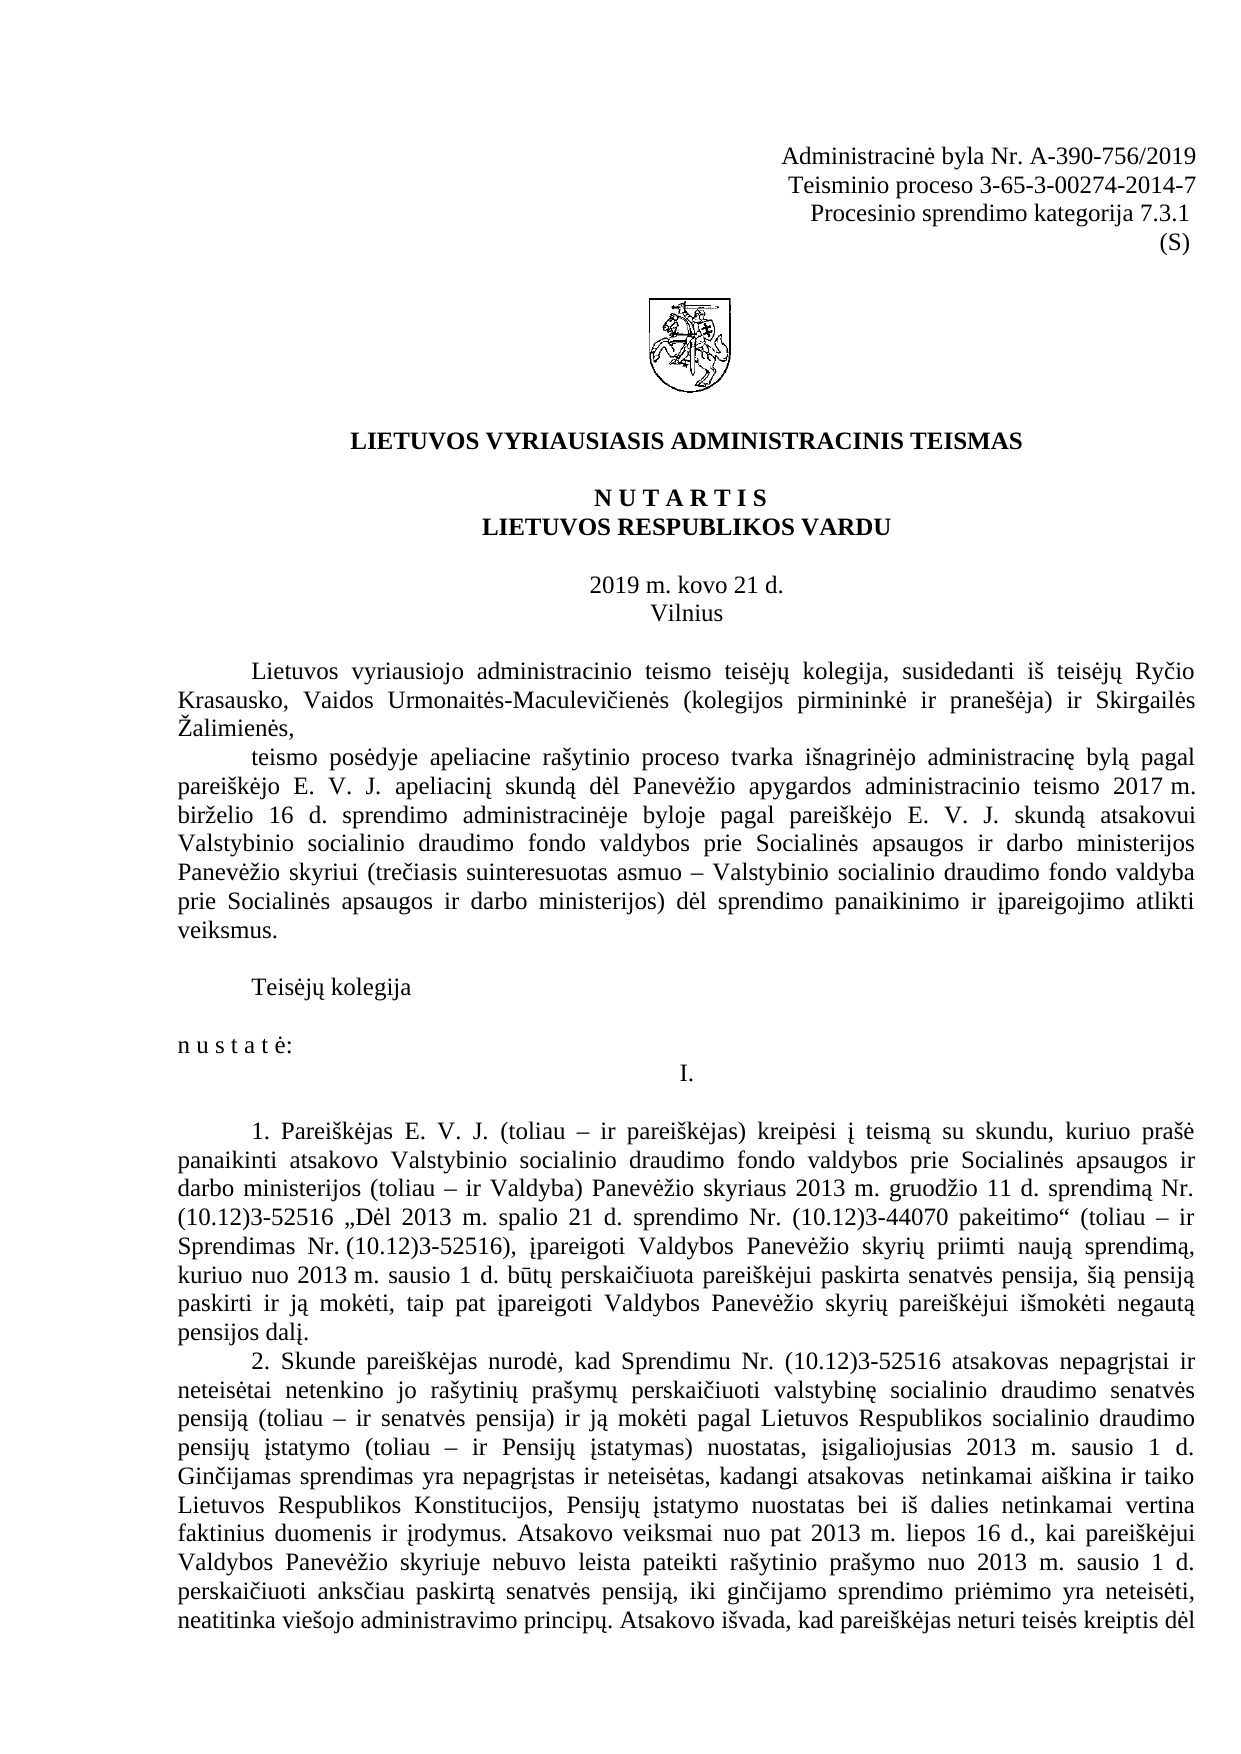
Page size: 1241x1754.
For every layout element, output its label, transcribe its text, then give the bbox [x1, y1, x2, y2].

text Teisėjų kolegija [177, 972, 1196, 1001]
text NUTARTIS [177, 483, 1196, 512]
text 1. Pareiškėjas E. V. J. (toliau – ir pareiškėjas) kreipėsi į teismą su skundu, kuriuo prašė panaikinti atsakovo Valstybinio socialinio draudimo fondo valdybos prie Socialinės apsaugos ir darbo ministerijos (toliau – ir Valdyba) Panevėžio skyriaus 2013 m. gruodžio 11 d. sprendimą Nr. (10.12)3-52516 „Dėl 2013 m. spalio 21 d. sprendimo Nr. (10.12)3-44070 pakeitimo“ (toliau – ir Sprendimas Nr. (10.12)3-52516), įpareigoti Valdybos Panevėžio skyrių priimti naują sprendimą, kuriuo nuo 2013 m. sausio 1 d. būtų perskaičiuota pareiškėjui paskirta senatvės pensija, šią pensiją paskirti ir ją mokėti, taip pat įpareigoti Valdybos Panevėžio skyrių pareiškėjui išmokėti negautą pensijos dalį. [177, 1116, 1196, 1346]
text (S) [177, 227, 1196, 256]
text Teisminio proceso 3-65-3-00274-2014-7 [177, 170, 1196, 198]
text Lietuvos vyriausiojo administracinio teismo teisėjų kolegija, susidedanti iš teisėjų Ryčio Krasausko, Vaidos Urmonaitės-Maculevičienės (kolegijos pirmininkė ir pranešėja) ir Skirgailės Žalimienės, [177, 656, 1196, 742]
text I. [177, 1058, 1196, 1087]
text teismo posėdyje apeliacine rašytinio proceso tvarka išnagrinėjo administracinę bylą pagal pareiškėjo E. V. J. apeliacinį skundą dėl Panevėžio apygardos administracinio teismo 2017 m. birželio 16 d. sprendimo administracinėje byloje pagal pareiškėjo E. V. J. skundą atsakovui Valstybinio socialinio draudimo fondo valdybos prie Socialinės apsaugos ir darbo ministerijos Panevėžio skyriui (trečiasis suinteresuotas asmuo – Valstybinio socialinio draudimo fondo valdyba prie Socialinės apsaugos ir darbo ministerijos) dėl sprendimo panaikinimo ir įpareigojimo atlikti veiksmus. [177, 742, 1196, 943]
text n u s t a t ė: [177, 1030, 1196, 1058]
text Administracinė byla Nr. A-390-756/2019 [627, 141, 1196, 170]
text Vilnius [177, 598, 1196, 627]
text LIETUVOS RESPUBLIKOS VARDU [177, 512, 1196, 541]
text 2019 m. kovo 21 d. [177, 570, 1196, 598]
text Procesinio sprendimo kategorija 7.3.1 [177, 198, 1196, 227]
text 2. Skunde pareiškėjas nurodė, kad Sprendimu Nr. (10.12)3-52516 atsakovas nepagrįstai ir neteisėtai netenkino jo rašytinių prašymų perskaičiuoti valstybinę socialinio draudimo senatvės pensiją (toliau – ir senatvės pensija) ir ją mokėti pagal Lietuvos Respublikos socialinio draudimo pensijų įstatymo (toliau – ir Pensijų įstatymas) nuostatas, įsigaliojusias 2013 m. sausio 1 d. Ginčijamas sprendimas yra nepagrįstas ir neteisėtas, kadangi atsakovas netinkamai aiškina ir taiko Lietuvos Respublikos Konstitucijos, Pensijų įstatymo nuostatas bei iš dalies netinkamai vertina faktinius duomenis ir įrodymus. Atsakovo veiksmai nuo pat 2013 m. liepos 16 d., kai pareiškėjui Valdybos Panevėžio skyriuje nebuvo leista pateikti rašytinio prašymo nuo 2013 m. sausio 1 d. perskaičiuoti anksčiau paskirtą senatvės pensiją, iki ginčijamo sprendimo priėmimo yra neteisėti, neatitinka viešojo administravimo principų. Atsakovo išvada, kad pareiškėjas neturi teisės kreiptis dėl [177, 1346, 1196, 1633]
text LIETUVOS VYRIAUSIASIS ADMINISTRACINIS TEISMAS [177, 426, 1196, 455]
